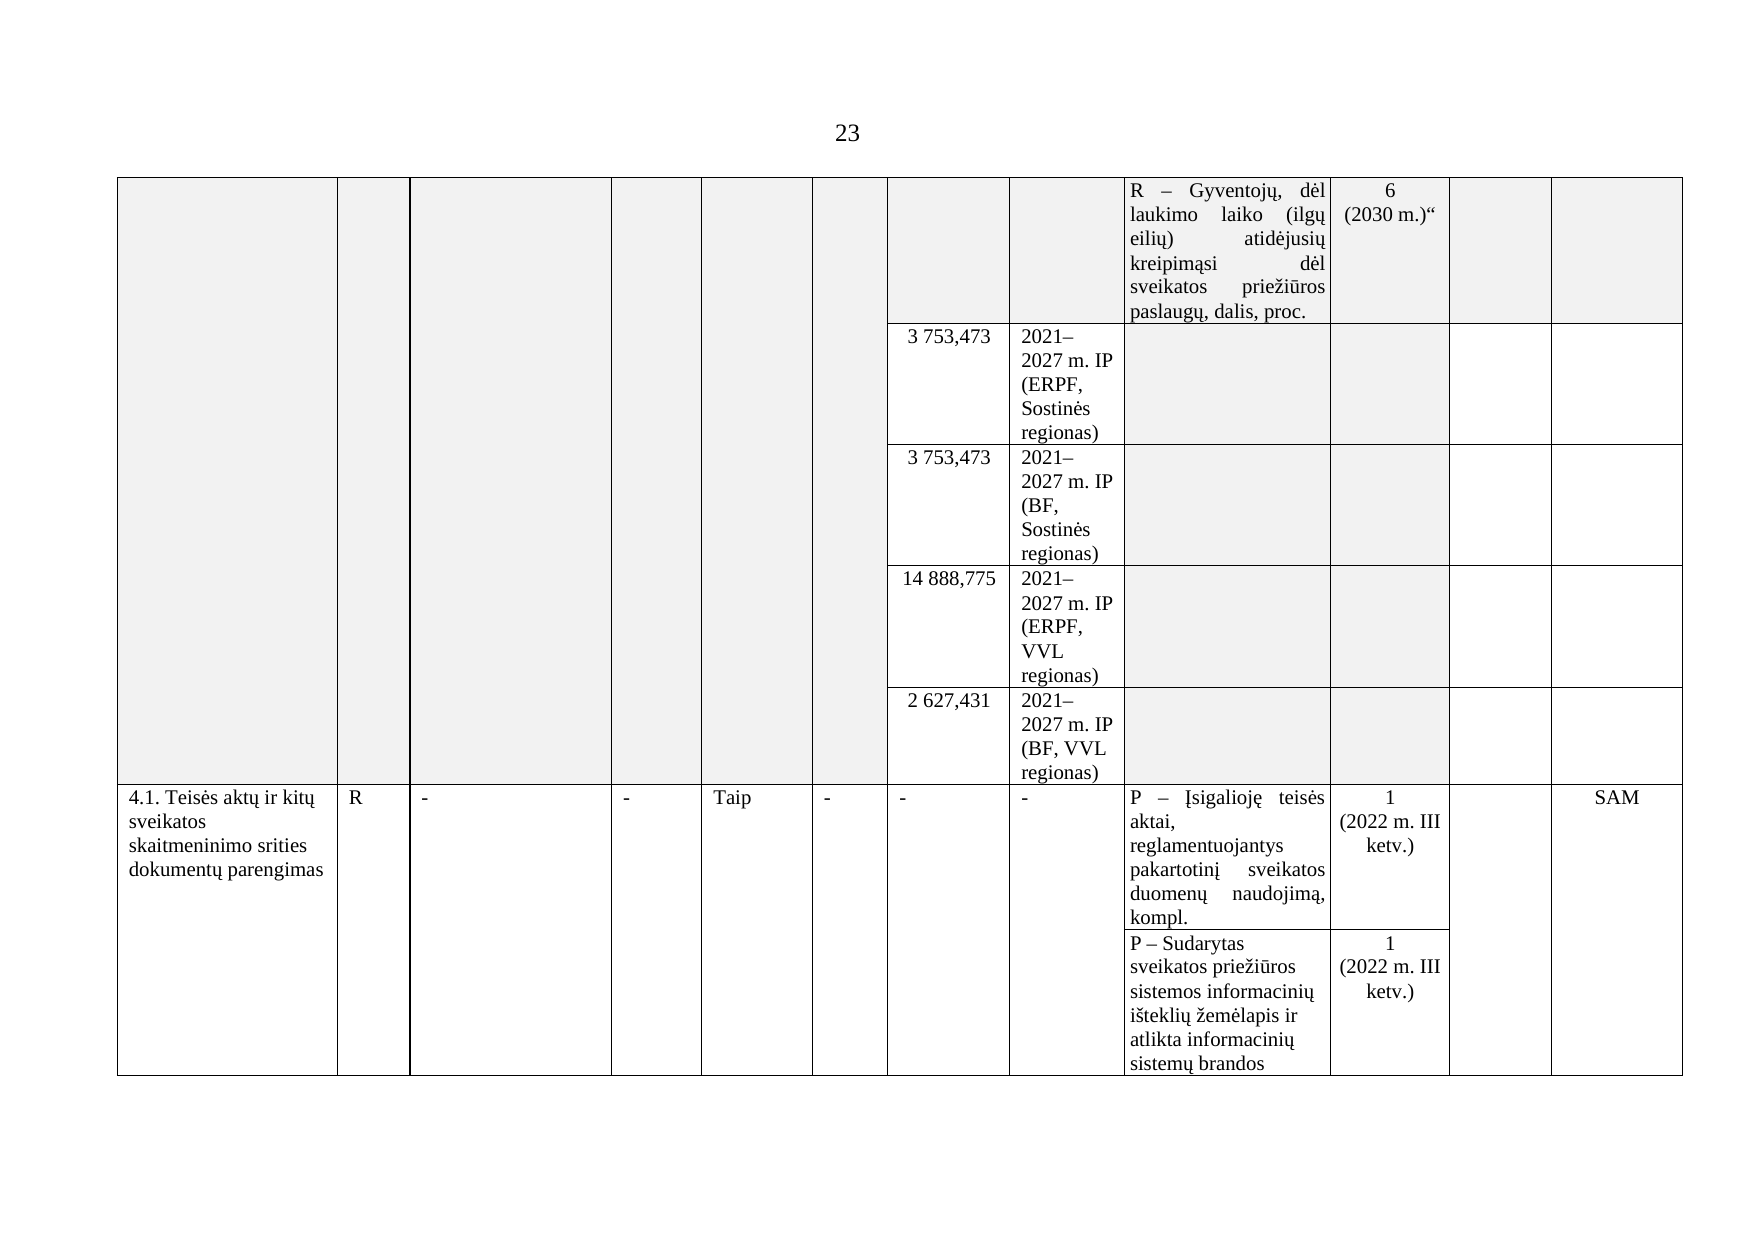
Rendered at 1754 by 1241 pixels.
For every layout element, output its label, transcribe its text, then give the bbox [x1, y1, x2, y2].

table_cell [1125, 688, 1330, 784]
table_cell 2021–2027 m. IP (BF, VVL regionas) [1010, 688, 1124, 784]
table_cell [1552, 178, 1682, 323]
table_cell [1450, 785, 1551, 1075]
table_cell [1331, 688, 1449, 784]
table_cell [118, 178, 337, 784]
table_cell [1125, 566, 1330, 687]
table_cell - [411, 178, 611, 784]
table_cell - [1010, 785, 1124, 1075]
table_cell [1552, 445, 1682, 565]
table_cell - [813, 178, 887, 784]
table_cell - [702, 178, 812, 784]
table_cell [1552, 688, 1682, 784]
table_cell - [888, 785, 1009, 1075]
table_cell 3 753,473 [888, 324, 1009, 444]
table_cell - [612, 785, 701, 1075]
table_cell [1125, 324, 1330, 444]
table_cell Taip [702, 785, 812, 1075]
table_cell [1552, 324, 1682, 444]
table_cell 2 627,431 [888, 688, 1009, 784]
table_cell P – Įsigalioję teisės aktai, reglamentuojantys pakartotinį sveikatos duomenų naudojimą, kompl. [1125, 785, 1330, 929]
table_cell 2021–2027 m. IP (BF, Sostinės regionas) [1010, 445, 1124, 565]
table_cell 1 (2022 m. III ketv.) [1331, 930, 1449, 1075]
table_cell 1 (2022 m. III ketv.) [1331, 785, 1449, 929]
table_cell [1010, 178, 1124, 323]
table_cell 6 (2030 m.)“ [1331, 178, 1449, 323]
table_cell [1450, 178, 1551, 323]
table_cell 14 888,775 [888, 566, 1009, 687]
table_cell [1450, 324, 1551, 444]
table_cell SAM [1552, 785, 1682, 1075]
table_cell - [338, 178, 409, 784]
table_cell - [813, 785, 887, 1075]
table_cell [1450, 566, 1551, 687]
table_cell - [612, 178, 701, 784]
table_cell R – Gyventojų, dėl laukimo laiko (ilgų eilių) atidėjusių kreipimąsi dėl sveikatos priežiūros paslaugų, dalis, proc. [1125, 178, 1330, 323]
table_cell 3 753,473 [888, 445, 1009, 565]
table_cell [1331, 566, 1449, 687]
table_cell 2021–2027 m. IP (ERPF, Sostinės regionas) [1010, 324, 1124, 444]
table_cell 2021–2027 m. IP (ERPF, VVL regionas) [1010, 566, 1124, 687]
table_cell [1450, 688, 1551, 784]
table_cell [1552, 566, 1682, 687]
table_cell [1450, 445, 1551, 565]
table_cell [1331, 445, 1449, 565]
table_cell P – Sudarytas sveikatos priežiūros sistemos informacinių išteklių žemėlapis ir atlikta informacinių sistemų brandos [1125, 930, 1330, 1075]
table_cell [1125, 445, 1330, 565]
table_cell - [411, 785, 611, 1075]
table_cell R [338, 785, 409, 1075]
table_cell [888, 178, 1009, 323]
table_cell 4.1. Teisės aktų ir kitų sveikatos skaitmeninimo srities dokumentų parengimas [118, 785, 337, 1075]
table_cell [1331, 324, 1449, 444]
